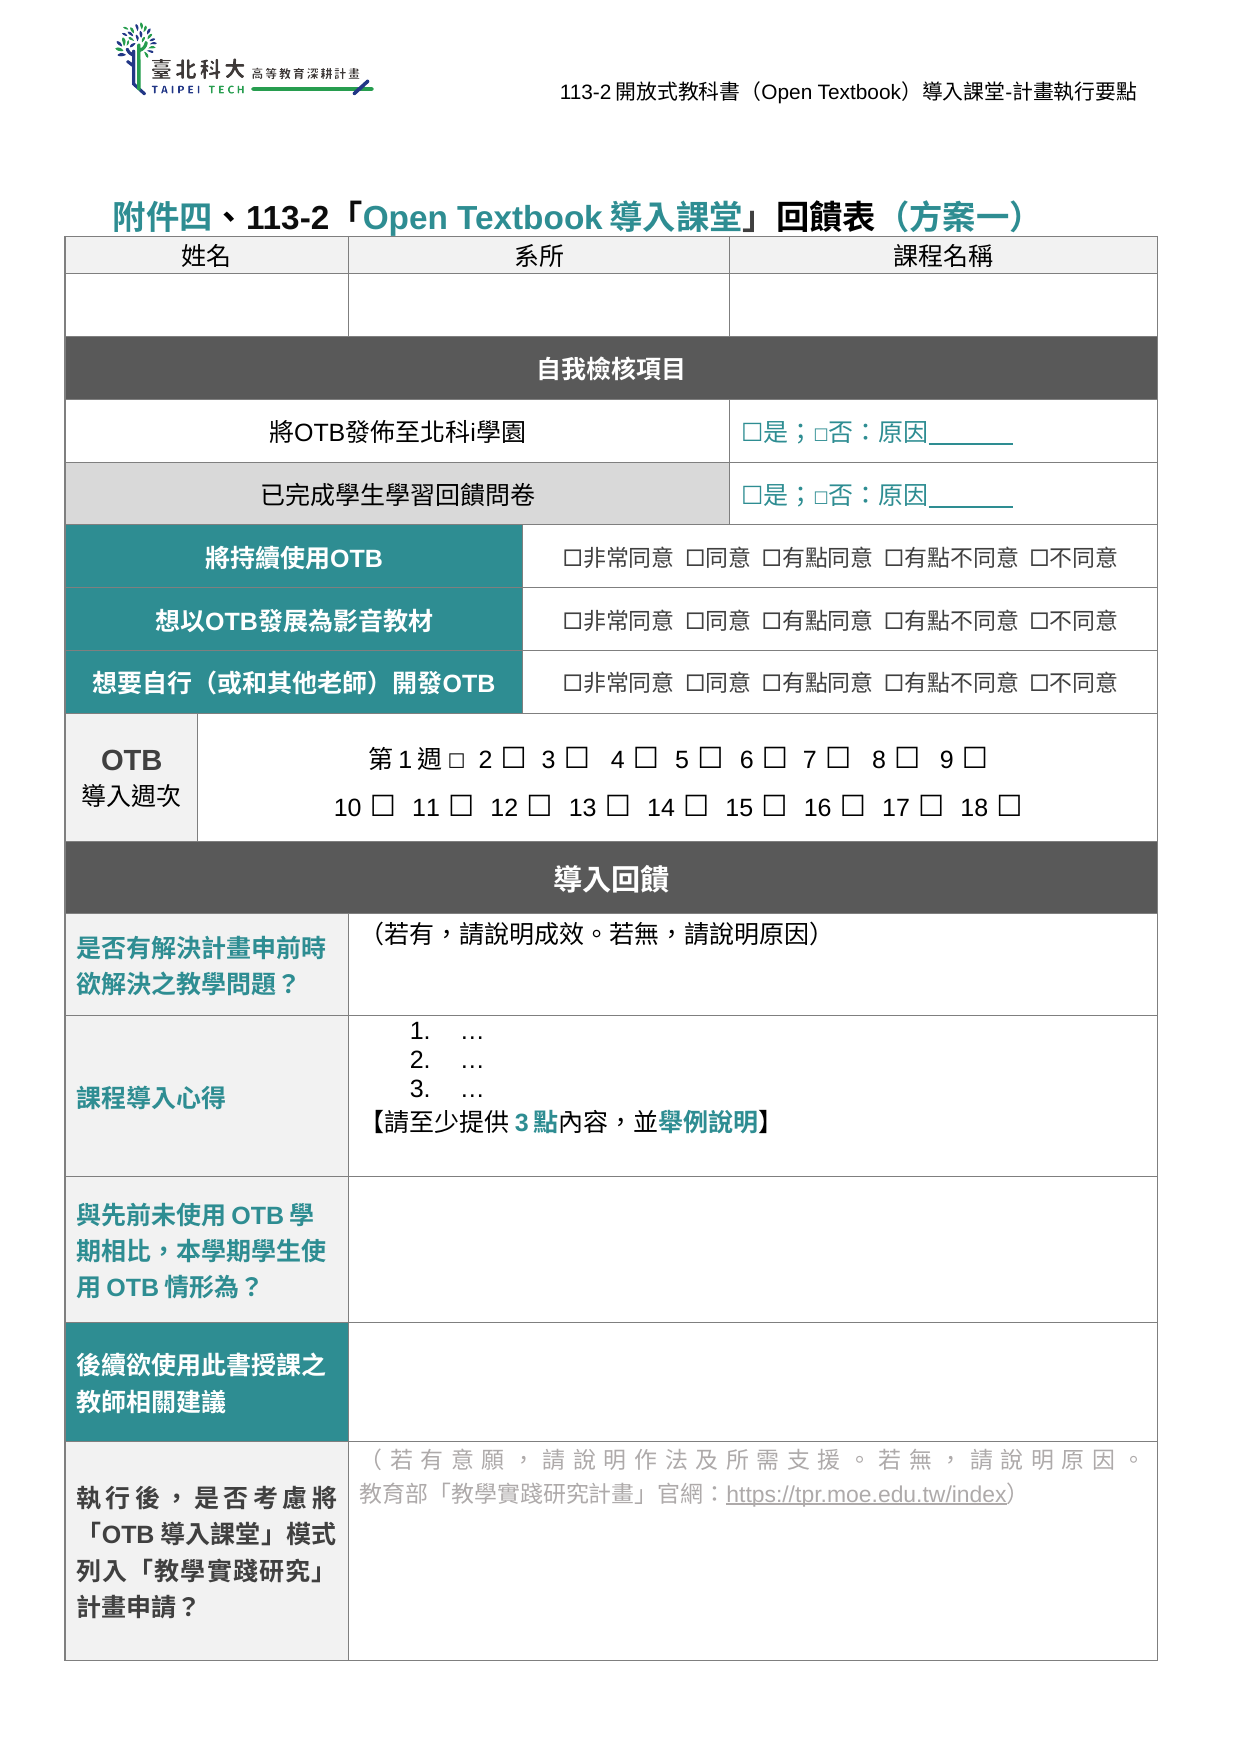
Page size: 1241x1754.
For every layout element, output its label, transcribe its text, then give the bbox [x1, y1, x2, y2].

table_header 姓名 [66, 237, 348, 273]
table_cell [66, 274, 348, 336]
table_cell 將OTB發佈至北科i學園 [66, 400, 729, 462]
table_header 課程名稱 [730, 237, 1157, 273]
table_cell [349, 274, 729, 336]
table_cell 第1週 ☐ 2 ☐ 3 ☐ 4 ☐ 5 ☐ 6 ☐ 7 ☐ 8 ☐ 9 ☐ 10 ☐ 11 ☐ 12 ☐ 13 ☐ 14 ☐ 15 ☐ 16 ☐ 17 ☐ 18 ☐ [198, 714, 1157, 841]
table_cell 非常同意 同意 有點同意 有點不同意 不同意 [523, 651, 1157, 713]
table_cell 將持續使用OTB [66, 525, 522, 587]
table_cell ☐是；☐否：原因 [730, 463, 1157, 524]
table_cell ☐是；☐否：原因 [730, 400, 1157, 462]
table_header 系所 [349, 237, 729, 273]
table_cell OTB 導入週次 [66, 714, 197, 841]
text 附件四、113-2「Open Textbook導入課堂」回饋表（方案一） [112, 173, 1137, 236]
table_cell 與先前未使用OTB學期相比，本學期學生使用OTB情形為？ [66, 1177, 348, 1322]
table_cell [349, 1323, 1157, 1441]
table_cell 自我檢核項目 [66, 337, 1157, 399]
table_cell 導入回饋 [66, 842, 1157, 913]
table_cell 後續欲使用此書授課之教師相關建議 [66, 1323, 348, 1441]
table_cell （若有意願，請說明作法及所需支援。若無，請說明原因。 教育部「教學實踐研究計畫」官網：https://tpr.moe.edu.tw/index） [349, 1442, 1157, 1660]
table_cell 執行後，是否考慮將「OTB導入課堂」模式列入「教學實踐研究」計畫申請？ [66, 1442, 348, 1660]
table_cell 課程導入心得 [66, 1016, 348, 1176]
table_cell [349, 1177, 1157, 1322]
table_cell 是否有解決計畫申前時欲解決之教學問題？ [66, 914, 348, 1015]
table_cell （若有，請說明成效。若無，請說明原因） [349, 914, 1157, 1015]
table_cell … … … 【請至少提供3點內容，並舉例說明】 [349, 1016, 1157, 1176]
table_cell 想要自行（或和其他老師）開發OTB [66, 651, 522, 713]
table_cell [730, 274, 1157, 336]
table_cell 非常同意 同意 有點同意 有點不同意 不同意 [523, 525, 1157, 587]
table_cell 想以OTB發展為影音教材 [66, 588, 522, 650]
table_cell 非常同意 同意 有點同意 有點不同意 不同意 [523, 588, 1157, 650]
table_cell 已完成學生學習回饋問卷 [66, 463, 729, 524]
